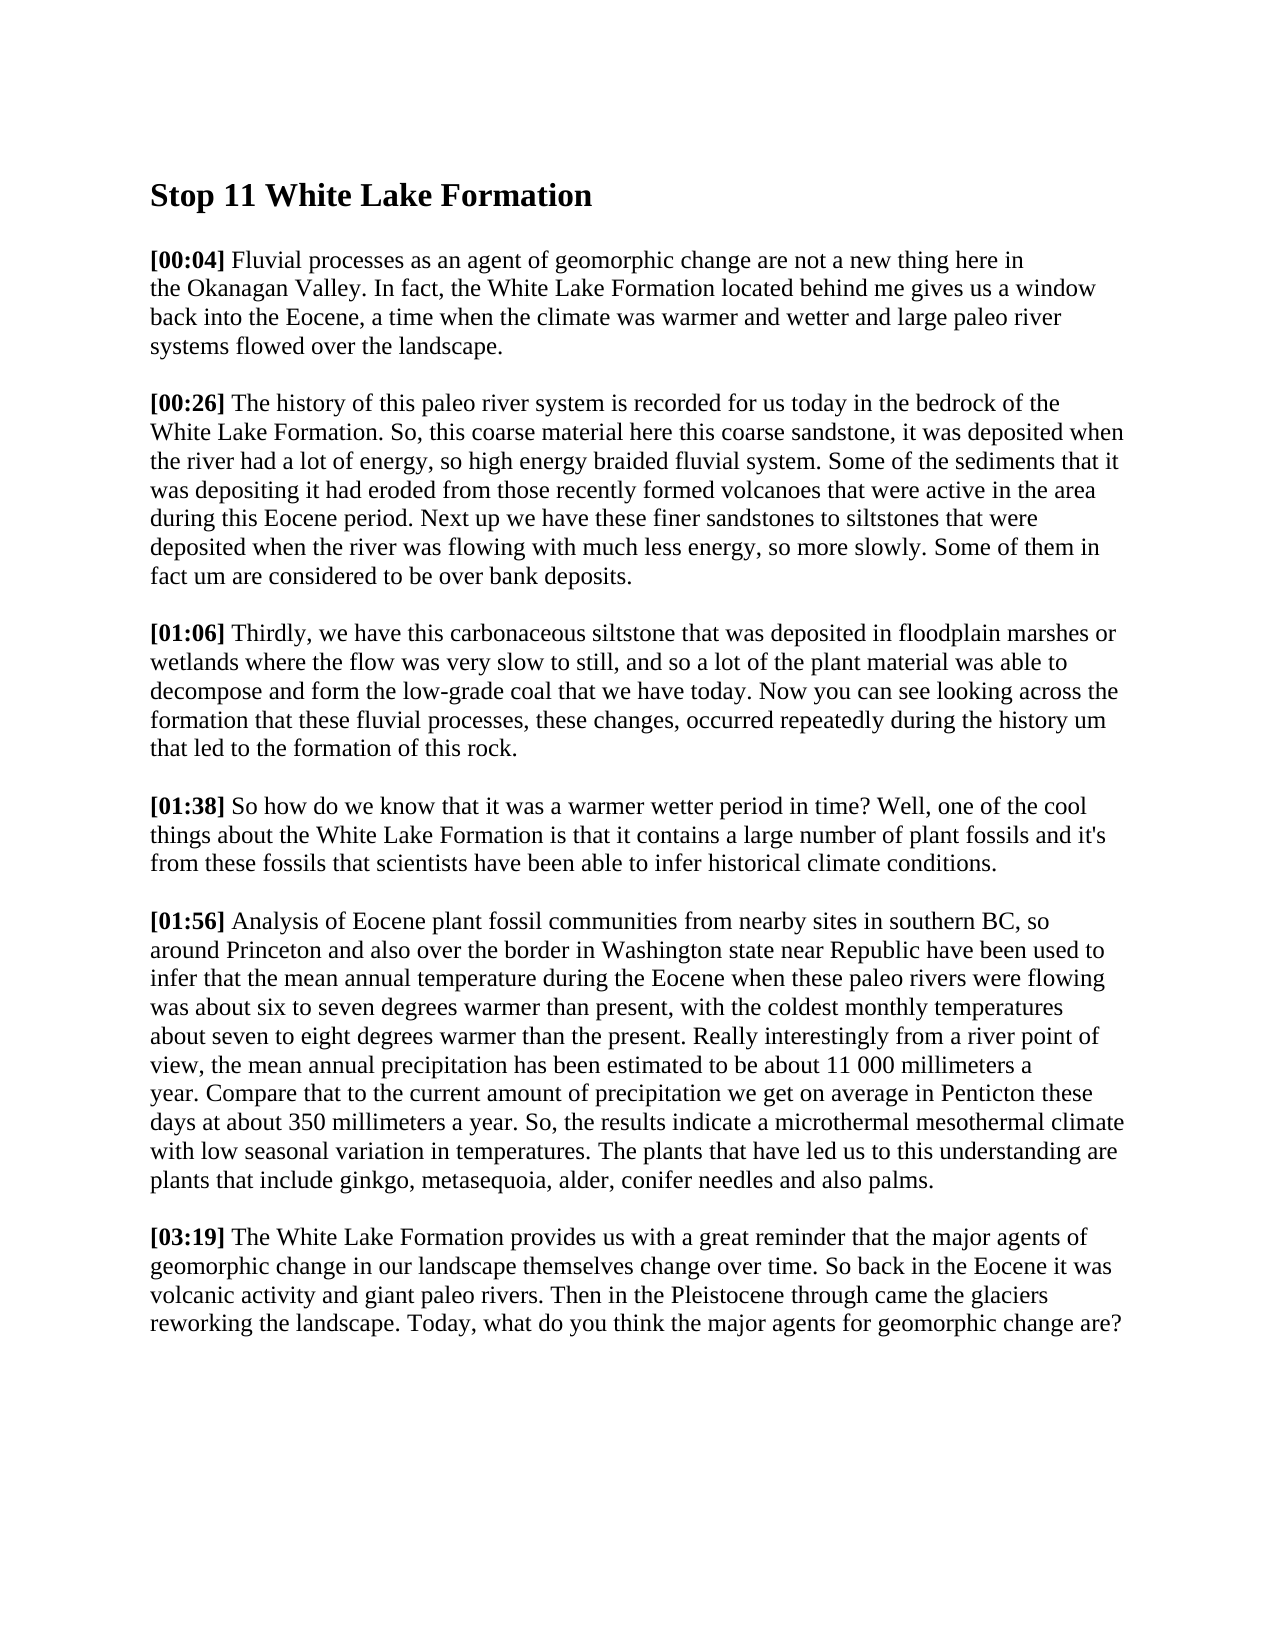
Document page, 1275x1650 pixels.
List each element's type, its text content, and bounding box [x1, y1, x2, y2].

text [03:19] The White Lake Formation provides us with a great reminder that the major agents of geomorphic change in our landscape themselves change over time. So back in the Eocene it was volcanic activity and giant paleo rivers. Then in the Pleistocene through came the glaciers reworking the landscape. Today, what do you think the major agents for geomorphic change are? [150, 1222, 1125, 1337]
text [01:38] So how do we know that it was a warmer wetter period in time? Well, one of the cool things about the White Lake Formation is that it contains a large number of plant fossils and it's from these fossils that scientists have been able to infer historical climate conditions. [150, 791, 1125, 877]
text [01:56] Analysis of Eocene plant fossil communities from nearby sites in southern BC, so around Princeton and also over the border in Washington state near Republic have been used to infer that the mean annual temperature during the Eocene when these paleo rivers were flowing was about six to seven degrees warmer than present, with the coldest monthly temperatures about seven to eight degrees warmer than the present. Really interestingly from a river point of view, the mean annual precipitation has been estimated to be about 11 000 millimeters a year. Compare that to the current amount of precipitation we get on average in Penticton these days at about 350 millimeters a year. So, the results indicate a microthermal mesothermal climate with low seasonal variation in temperatures. The plants that have led us to this understanding are plants that include ginkgo, metasequoia, alder, conifer needles and also palms. [150, 906, 1125, 1193]
text [00:04] Fluvial processes as an agent of geomorphic change are not a new thing here in the Okanagan Valley. In fact, the White Lake Formation located behind me gives us a window back into the Eocene, a time when the climate was warmer and wetter and large paleo river systems flowed over the landscape. [150, 216, 1125, 360]
subtitle Stop 11 White Lake Formation [150, 175, 1125, 213]
text [01:06] Thirdly, we have this carbonaceous siltstone that was deposited in floodplain marshes or wetlands where the flow was very slow to still, and so a lot of the plant material was able to decompose and form the low-grade coal that we have today. Now you can see looking across the formation that these fluvial processes, these changes, occurred repeatedly during the history um that led to the formation of this rock. [150, 618, 1125, 762]
text [00:26] The history of this paleo river system is recorded for us today in the bedrock of the White Lake Formation. So, this coarse material here this coarse sandstone, it was deposited when the river had a lot of energy, so high energy braided fluvial system. Some of the sediments that it was depositing it had eroded from those recently formed volcanoes that were active in the area during this Eocene period. Next up we have these finer sandstones to siltstones that were deposited when the river was flowing with much less energy, so more slowly. Some of them in fact um are considered to be over bank deposits. [150, 388, 1125, 590]
